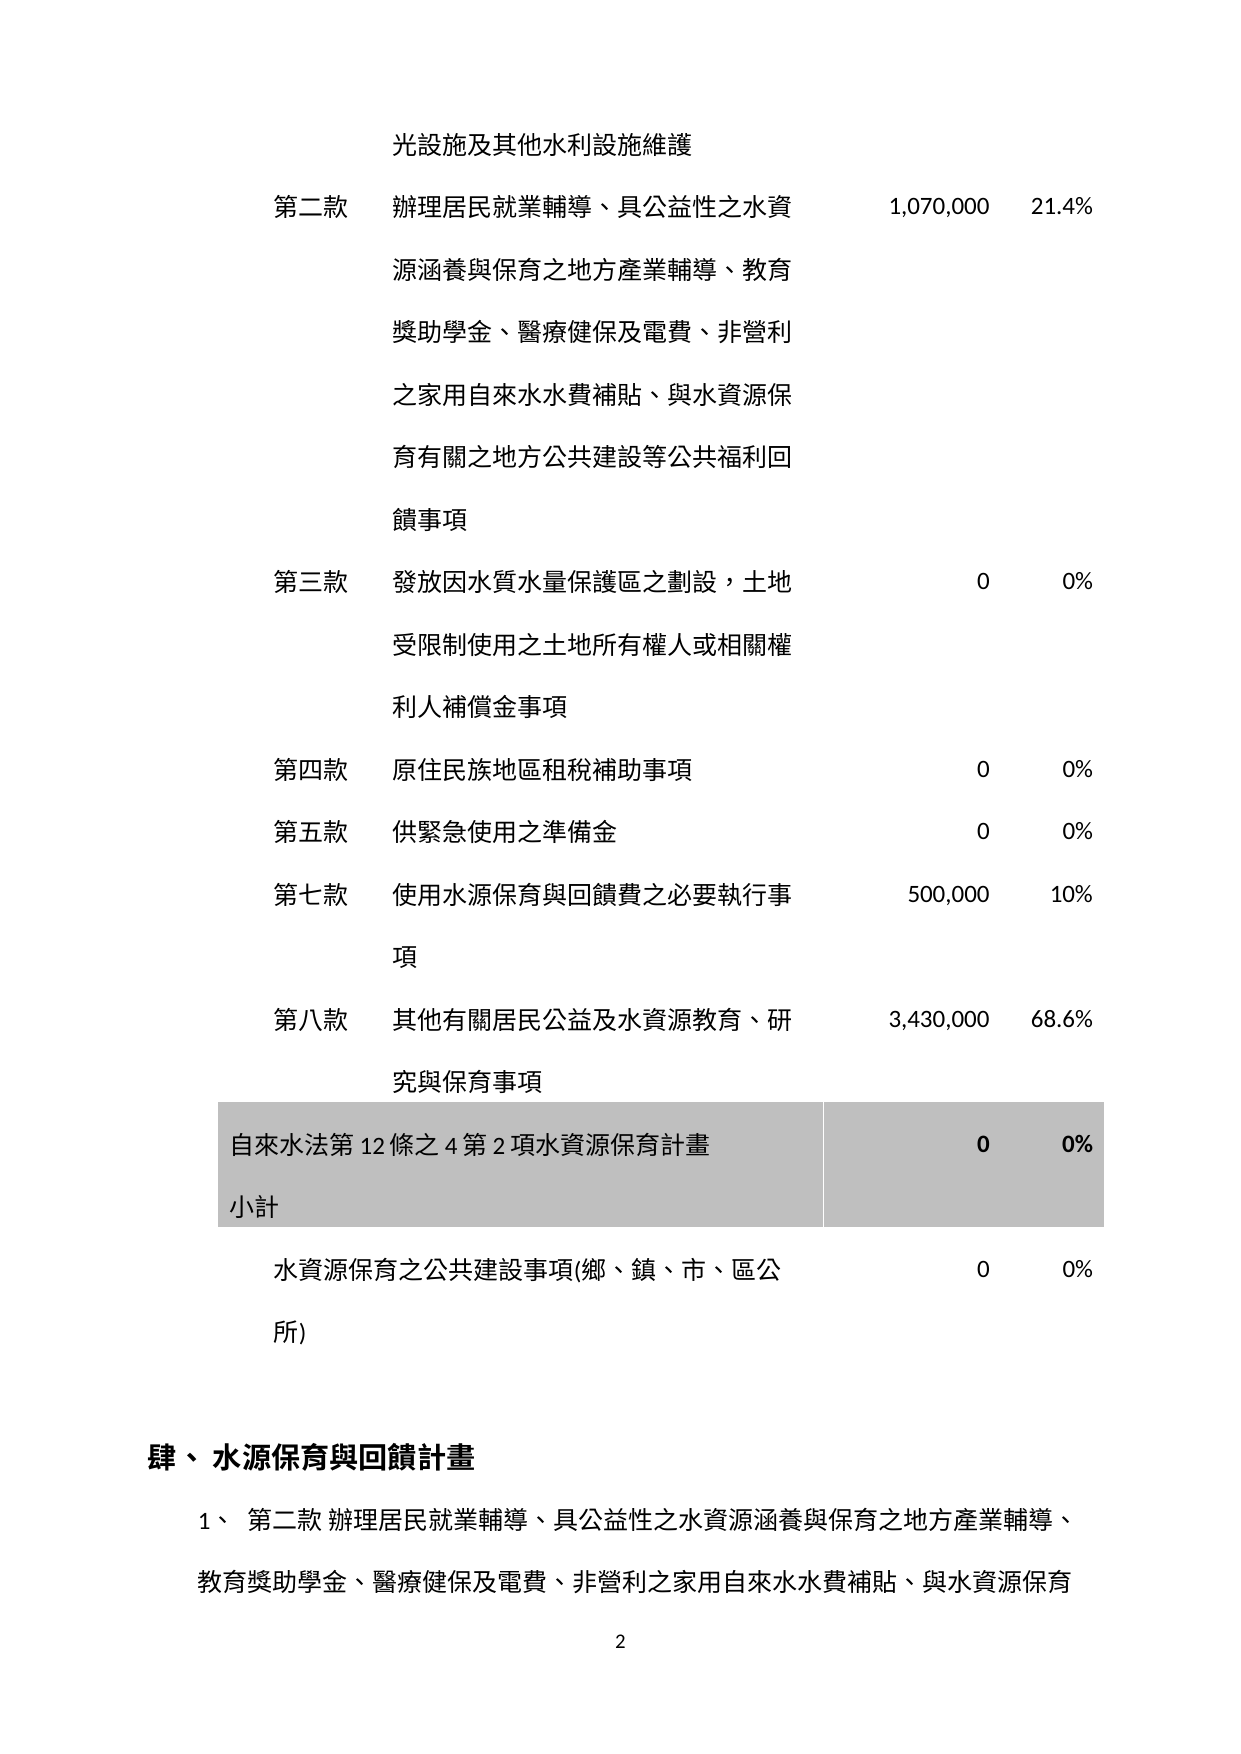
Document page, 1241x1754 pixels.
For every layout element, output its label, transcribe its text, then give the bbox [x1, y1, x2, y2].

table_cell 0% [1001, 727, 1104, 789]
table_cell 0% [1001, 789, 1104, 852]
table_cell 發放因水質水量保護區之劃設，土地受限制使用之土地所有權人或相關權利人補償金事項 [381, 539, 823, 727]
table_cell 21.4% [1001, 164, 1104, 539]
table_cell 供緊急使用之準備金 [381, 789, 823, 852]
table_cell 3,430,000 [824, 977, 1001, 1102]
table_cell 0 [824, 1227, 1001, 1352]
table_cell 0% [1001, 539, 1104, 727]
table_cell 第四款 [263, 727, 381, 789]
table_cell [1001, 102, 1104, 164]
table_cell 辦理居民就業輔導、具公益性之水資源涵養與保育之地方產業輔導、教育獎助學金、醫療健保及電費、非營利之家用自來水水費補貼、與水資源保育有關之地方公共建設等公共福利回饋事項 [381, 164, 823, 539]
table_cell 0% [1001, 1227, 1104, 1352]
table_cell 水資源保育之公共建設事項(鄉、鎮、市、區公所) [263, 1227, 823, 1352]
table_cell 第七款 [263, 852, 381, 977]
table_cell 0 [824, 1102, 1001, 1227]
table_cell 0 [824, 539, 1001, 727]
list 第二款 辦理居民就業輔導、具公益性之水資源涵養與保育之地方產業輔導、教育獎助學金、醫療健保及電費、非營利之家用自來水水費補貼、與水資源保育 [198, 1477, 1092, 1602]
table_cell 第八款 [263, 977, 381, 1102]
table_cell 使用水源保育與回饋費之必要執行事項 [381, 852, 823, 977]
table_cell 原住民族地區租稅補助事項 [381, 727, 823, 789]
table_cell 0 [824, 727, 1001, 789]
table_cell 0% [1001, 1102, 1104, 1227]
table_cell 其他有關居民公益及水資源教育、研究與保育事項 [381, 977, 823, 1102]
table_cell [159, 852, 262, 977]
table_cell [159, 539, 262, 727]
table_cell [159, 102, 262, 164]
table_cell 第二款 [263, 164, 381, 539]
table_cell 10% [1001, 852, 1104, 977]
table_cell 光設施及其他水利設施維護 [381, 102, 823, 164]
table_cell [159, 789, 262, 852]
table_cell 500,000 [824, 852, 1001, 977]
table_cell [159, 1227, 262, 1352]
table_cell 自來水法第12條之4第2項水資源保育計畫 小計 [218, 1102, 823, 1227]
table_cell 68.6% [1001, 977, 1104, 1102]
table_cell [159, 977, 262, 1102]
table_cell [159, 164, 262, 539]
table_cell [159, 1102, 218, 1227]
table_cell [263, 102, 381, 164]
list 肆、 水源保育與回饋計畫 [148, 1414, 1092, 1477]
table_cell 第三款 [263, 539, 381, 727]
table_cell [159, 727, 262, 789]
table_cell 0 [824, 789, 1001, 852]
table_cell 1,070,000 [824, 164, 1001, 539]
table_cell [824, 102, 1001, 164]
table_cell 第五款 [263, 789, 381, 852]
